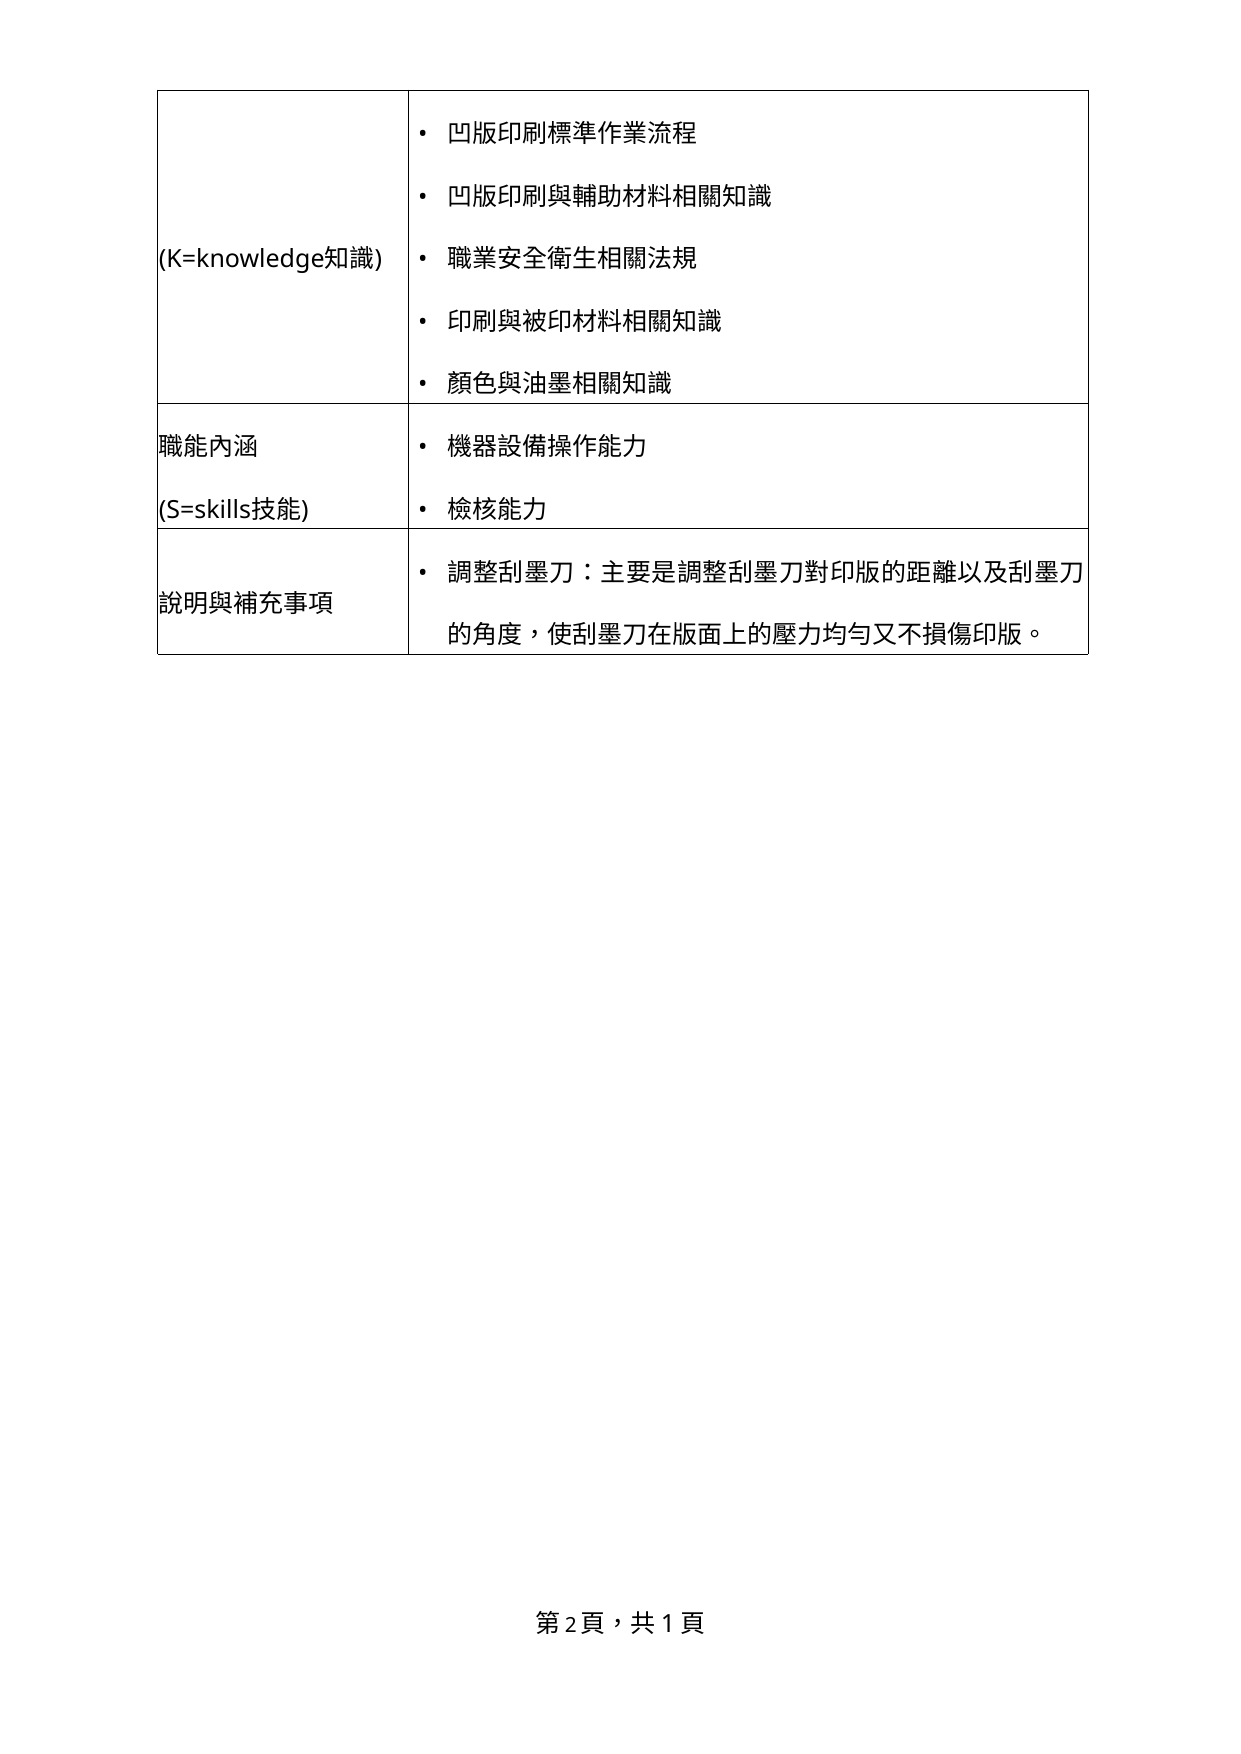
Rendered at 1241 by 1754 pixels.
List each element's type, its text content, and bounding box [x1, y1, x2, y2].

table_cell 說明與補充事項 [158, 529, 408, 653]
table_cell 機器設備操作知識 凹版印刷標準作業流程 凹版印刷與輔助材料相關知識 職業安全衛生相關法規 印刷與被印材料相關知識 顏色與油墨相關知識 [409, 91, 1088, 402]
table_cell 機器設備操作能力 檢核能力 [409, 404, 1088, 528]
table_cell 調整刮墨刀：主要是調整刮墨刀對印版的距離以及刮墨刀的角度，使刮墨刀在版面上的壓力均勻又不損傷印版。 [409, 529, 1088, 653]
table_cell (K=knowledge知識) [158, 91, 408, 402]
table_cell 職能內涵 (S=skills技能) [158, 404, 408, 528]
